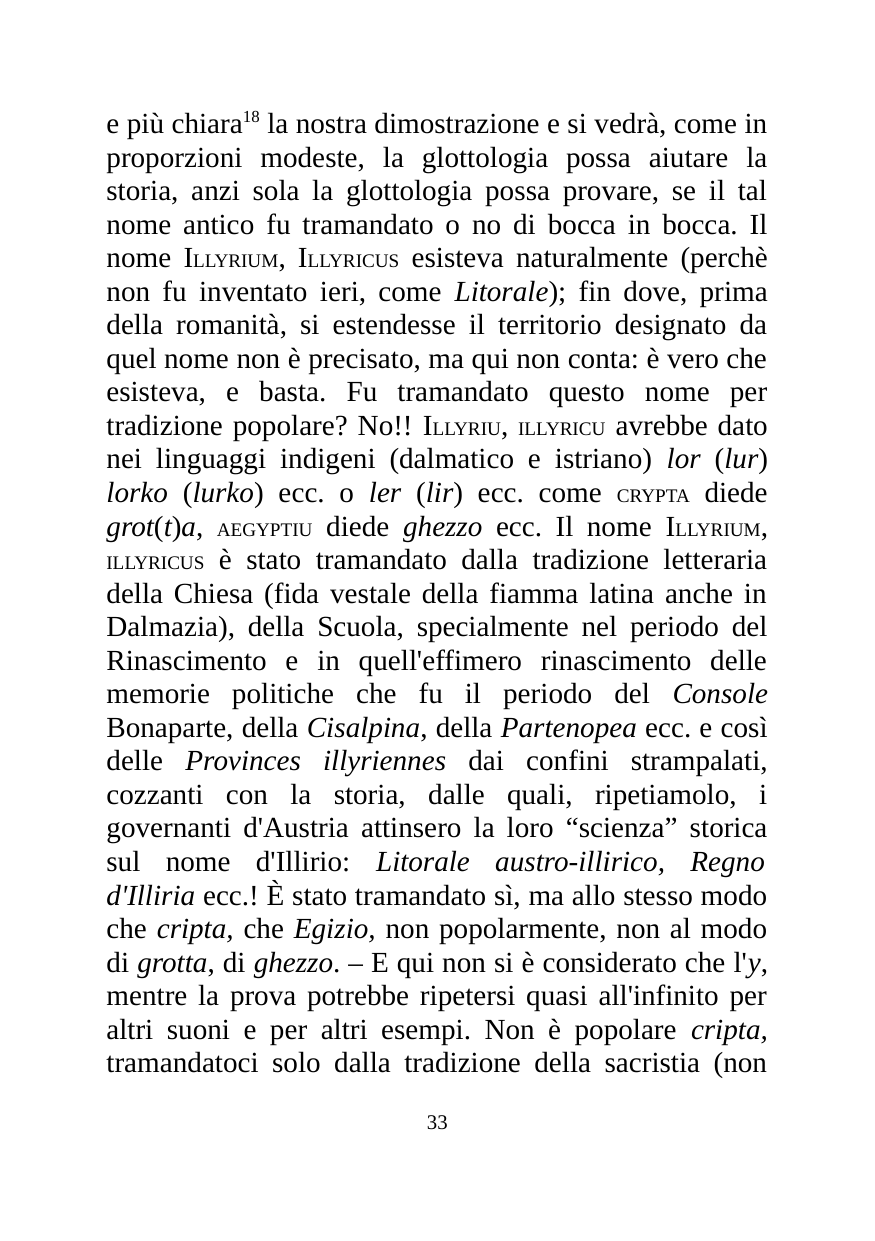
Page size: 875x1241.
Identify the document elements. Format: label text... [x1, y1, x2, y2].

text Vediamo invece la popolarità di Litorale austro-illirico. I primi due termini vanno subito esclusi: non solo non possono essere stati tramandati dalla tradizione popolare ma neanche dalla tradizione letteraria, per la semplicissima ragione che quei due nomi ci vennero dati ieri. Ma ecco che il giornale a.-i. intona di nuovo la canzone del «geografo Strabone che tramandò il nome di Litorale»! Ebbene, poichè egli ha – come dire? – la mutria di bronzo d'insistere in una tale... spiritosa invenzione, e non può citare nessun monumento, nessun documento, nessuna memoria del nostro passato (prima del secolo XIX), in cui ricorra cotesto nome, voglio che si provi un po' a dirmi se gli dà ragione la fonetica del nome litorale. Sarà solo un giocherellare, perchè tanto, per un nome che non si trova neppure nella tradizione letteraria, sarà un po' difficile supporre ch'esso ci sia stato tramandato nella tradizione popolare! Il mio avversario, partendo dal suo litorale dell'epoca di Strabone, arriverebbe foneticamente a un li(d)oral(e) (come p. e. in li(d)o da litus) che non esiste punto. Ei ripiglierebbe affannoso la corsa e provando uno start come littorale che io vorrei pure ammettergli, ma non concedergli se prima non mi dà una ragione del t lungo (perchè segue alla semitonica?), arriverebbe infatti a un t (come in metarà “metterà”), ma egli avrebbe poi da discorrermi della brevità dell'i, prima di arrivare a litoral(e)! – Resta illirico. Qui dovrà esser più esplicita e più chiara la nostra dimostrazione e si vedrà, come in proporzioni modeste, la glottologia possa aiutare la storia, anzi sola la glottologia possa provare, se il tal nome antico fu tramandato o no di bocca in bocca. Il nome Illyrium, Illyricus esisteva naturalmente (perchè non fu inventato ieri, come Litorale); fin dove, prima della romanità, si estendesse il territorio designato da quel nome non è precisato, ma qui non conta: è vero che esisteva, e basta. Fu tramandato questo nome per tradizione popolare? No!! Illyriu, illyricu avrebbe dato nei linguaggi indigeni (dalmatico e istriano) lor (lur) lorko (lurko) ecc. o ler (lir) ecc. come crypta diede grot(t)a, aegyptiu diede ghezzo ecc. Il nome Illyrium, illyricus è stato tramandato dalla tradizione letteraria della Chiesa (fida vestale della fiamma latina anche in Dalmazia), della Scuola, specialmente nel periodo del Rinascimento e in quell'effimero rinascimento delle memorie politiche che fu il periodo del Console Bonaparte, della Cisalpina, della Partenopea ecc. e così delle Provinces illyriennes dai confini strampalati, cozzanti con la storia, dalle quali, ripetiamolo, i governanti d'Austria attinsero la loro “scienza” storica sul nome d'Illirio: Litorale austro-illirico, Regno d'Illiria ecc.! È stato tramandato sì, ma allo stesso modo che cripta, che Egizio, non popolarmente, non al modo di grotta, di ghezzo. – E qui non si è considerato che l'y, mentre la prova potrebbe ripetersi quasi all'infinito per altri suoni e per altri esempi. Non è popolare cripta, tramandatoci solo dalla tradizione della sacristia (non dai martiri delle catacombe), perchè porta in fronte anche il marchio del nesso non risolto in tt: l'anti-italiano pt. E così via, e così via. [106, 106, 768, 1079]
